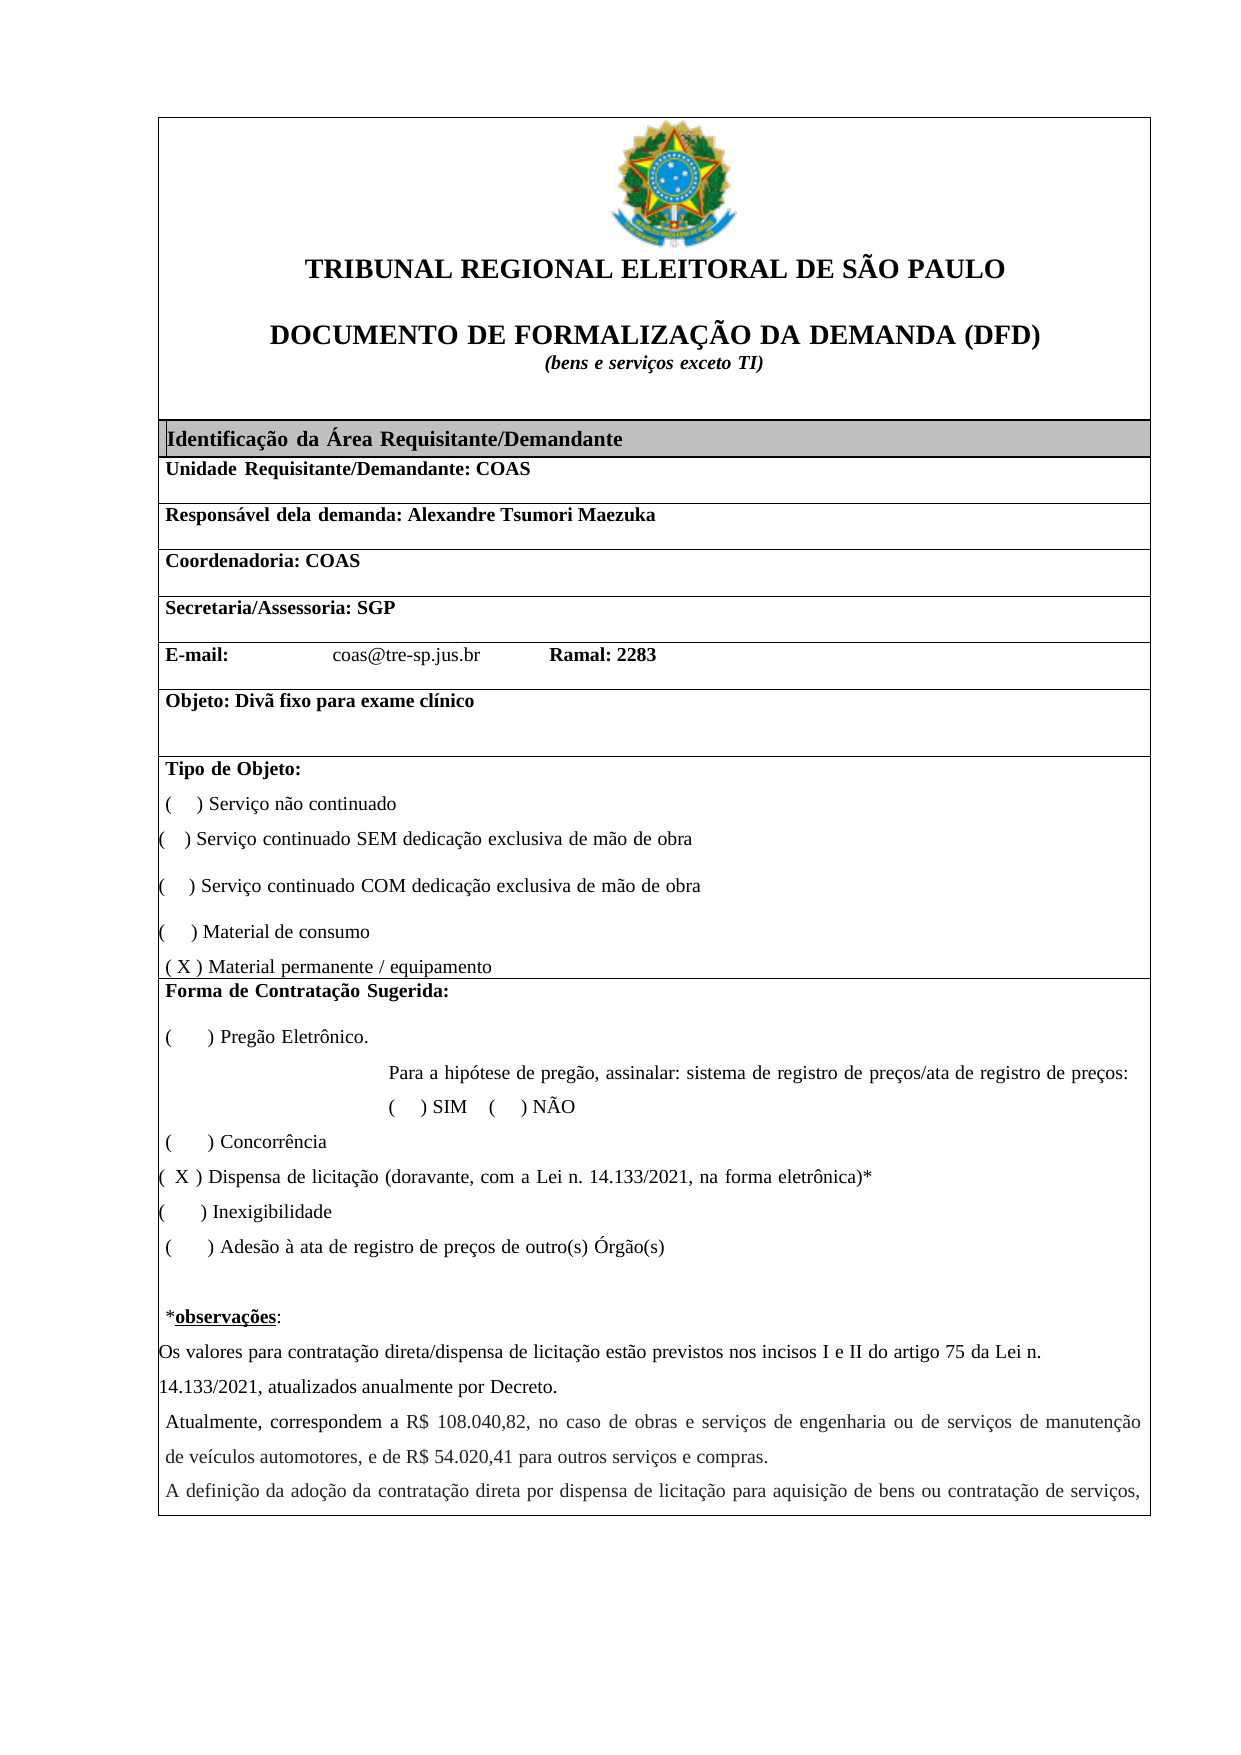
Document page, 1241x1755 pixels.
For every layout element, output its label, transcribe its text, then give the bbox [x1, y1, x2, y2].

table_header TRIBUNAL REGIONAL ELEITORAL DE SÃO PAULO DOCUMENTO DE FORMALIZAÇÃO DA DEMANDA (DFD) (bens e serviços exceto TI) [159, 118, 1150, 419]
table_cell Secretaria/Assessoria: SGP [159, 597, 1150, 642]
table_cell Coordenadoria: COAS [159, 550, 1150, 596]
table_cell E-mail: coas@tre-sp.jus.br Ramal: 2283 [159, 643, 1150, 688]
table_cell Unidade Requisitante/Demandante: COAS [159, 458, 1150, 502]
table_cell Responsável dela demanda: Alexandre Tsumori Maezuka [159, 504, 1150, 549]
table_cell Forma de Contratação Sugerida: ( ) Pregão Eletrônico. Para a hipótese de pregão, assinalar: sistema de registro de preços/ata de registro de preços: ( ) SIM ( ) NÃO ( ) Concorrência ( X ) Dispensa de licitação (doravante, com a Lei n. 14.133/2021, na forma eletrônica)* ( ) Inexigibilidade ( ) Adesão à ata de registro de preços de outro(s) Órgão(s) *observações: Os valores para contratação direta/dispensa de licitação estão previstos nos incisos I e II do artigo 75 da Lei n. 14.133/2021, atualizados anualmente por Decreto. Atualmente, correspondem a R$ 108.040,82, no caso de obras e serviços de engenharia ou de serviços de manutenção de veículos automotores, e de R$ 54.020,41 para outros serviços e compras. A definição da adoção da contratação direta por dispensa de licitação para aquisição de bens ou contratação de serviços, [159, 979, 1150, 1514]
table_cell Objeto: Divã fixo para exame clínico [159, 690, 1150, 756]
table_cell [159, 421, 166, 456]
table_cell Tipo de Objeto: ( ) Serviço não continuado ( ) Serviço continuado SEM dedicação exclusiva de mão de obra ( ) Serviço continuado COM dedicação exclusiva de mão de obra ( ) Material de consumo ( X ) Material permanente / equipamento [159, 757, 1150, 978]
table_cell Identificação da Área Requisitante/Demandante [167, 421, 1150, 456]
